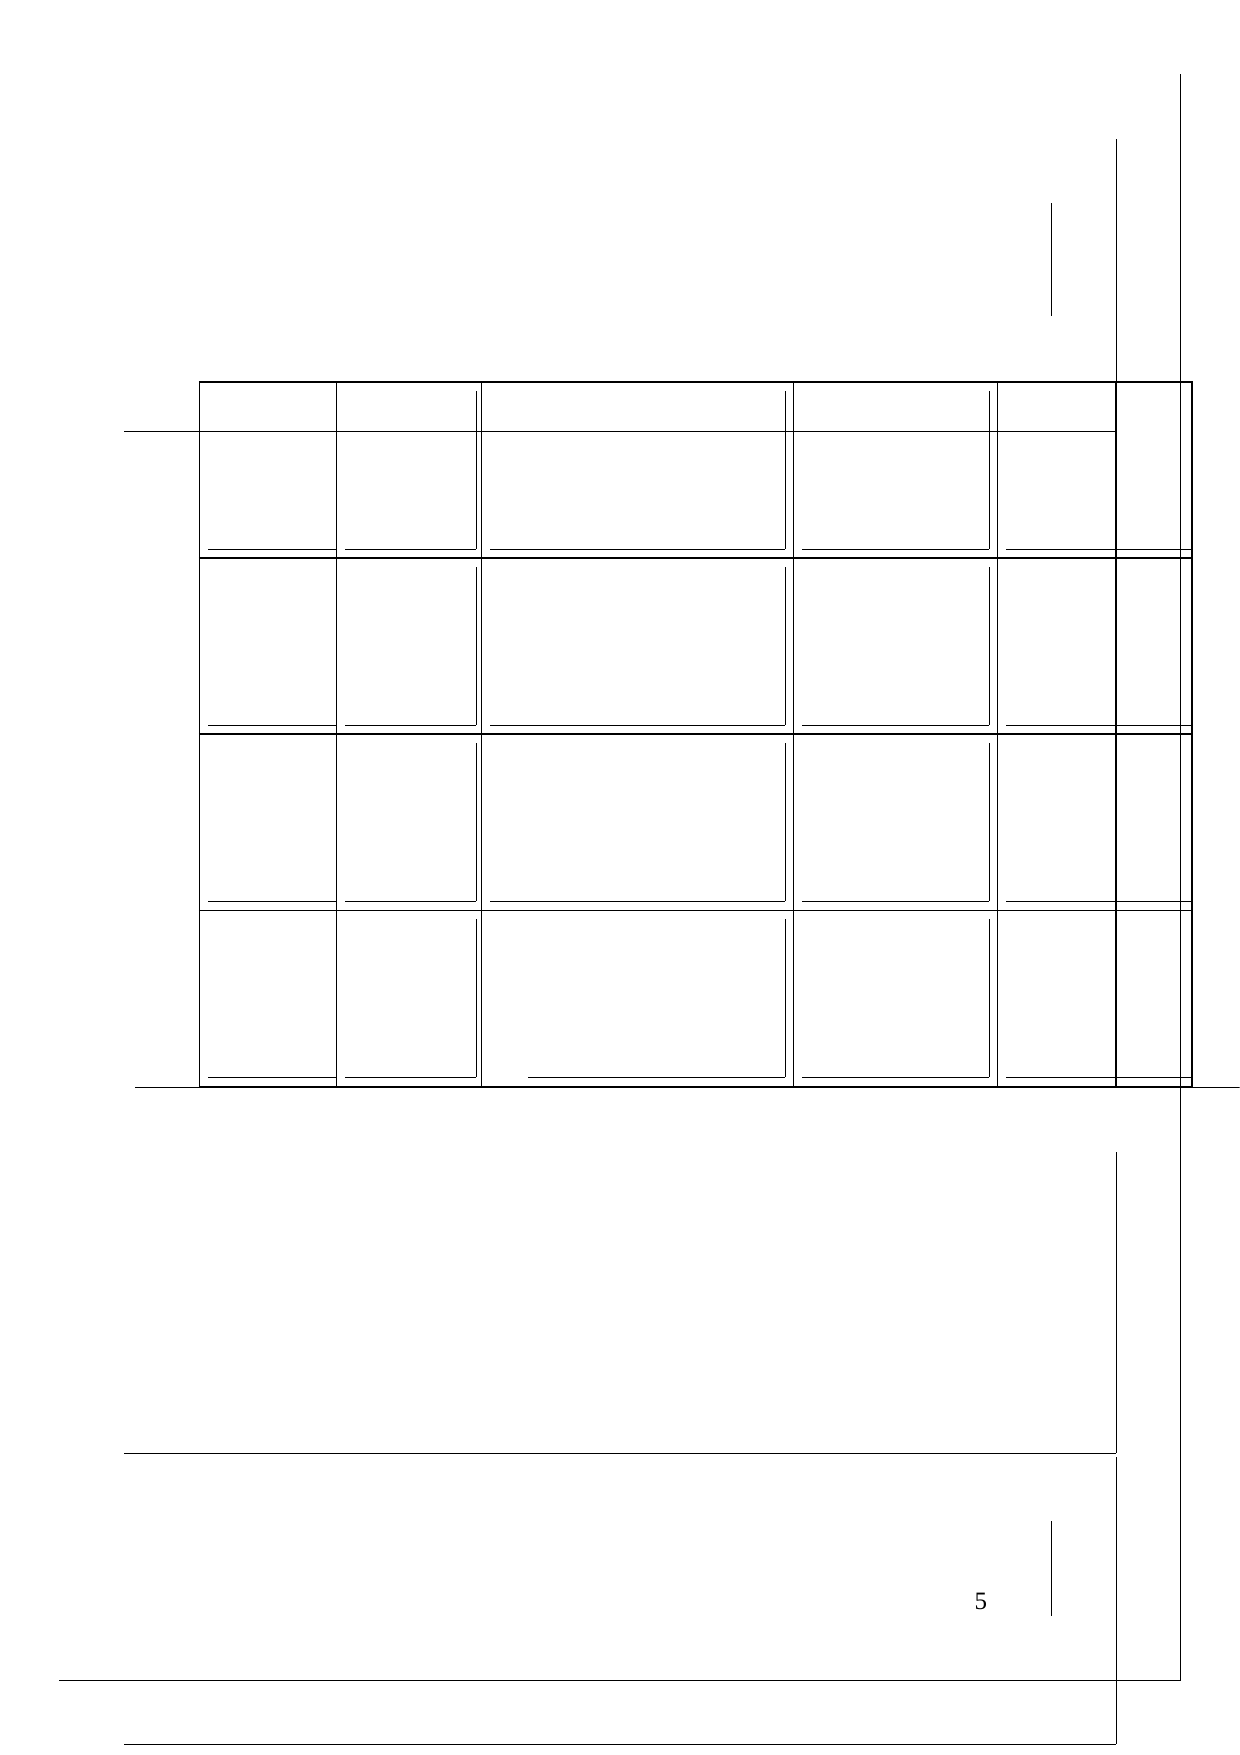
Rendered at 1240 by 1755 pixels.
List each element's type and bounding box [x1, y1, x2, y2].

table_cell [1117, 911, 1180, 1077]
table_cell [200, 735, 336, 909]
table_cell [1181, 735, 1191, 901]
table_cell [482, 735, 793, 909]
table_cell [337, 383, 481, 557]
table_cell [794, 735, 997, 909]
table_cell [1181, 550, 1191, 557]
table_cell [998, 559, 1115, 733]
table_cell [1181, 902, 1191, 909]
table_cell [794, 383, 997, 557]
table_cell [998, 383, 1115, 557]
table_cell [1117, 550, 1180, 557]
table_cell [1117, 902, 1180, 909]
table_cell [998, 735, 1115, 909]
table_cell [200, 559, 336, 733]
table_cell [1181, 1078, 1191, 1086]
table_cell [482, 911, 793, 1086]
table_cell [794, 911, 997, 1086]
table_cell [337, 911, 481, 1086]
table_cell [337, 735, 481, 909]
table_cell [482, 559, 793, 733]
table_cell [1117, 1078, 1180, 1086]
table_cell [200, 383, 336, 557]
table_cell [1117, 735, 1180, 901]
table_cell [1181, 559, 1191, 725]
table_cell [1181, 383, 1191, 549]
table_cell [200, 911, 336, 1086]
table_cell [482, 383, 793, 557]
table_cell [998, 911, 1115, 1086]
table_cell [1117, 726, 1180, 733]
table_cell [1181, 911, 1191, 1077]
table_cell [1117, 383, 1180, 549]
table_cell [337, 559, 481, 733]
table_cell [1181, 726, 1191, 733]
table_cell [1117, 559, 1180, 725]
table_cell [794, 559, 997, 733]
